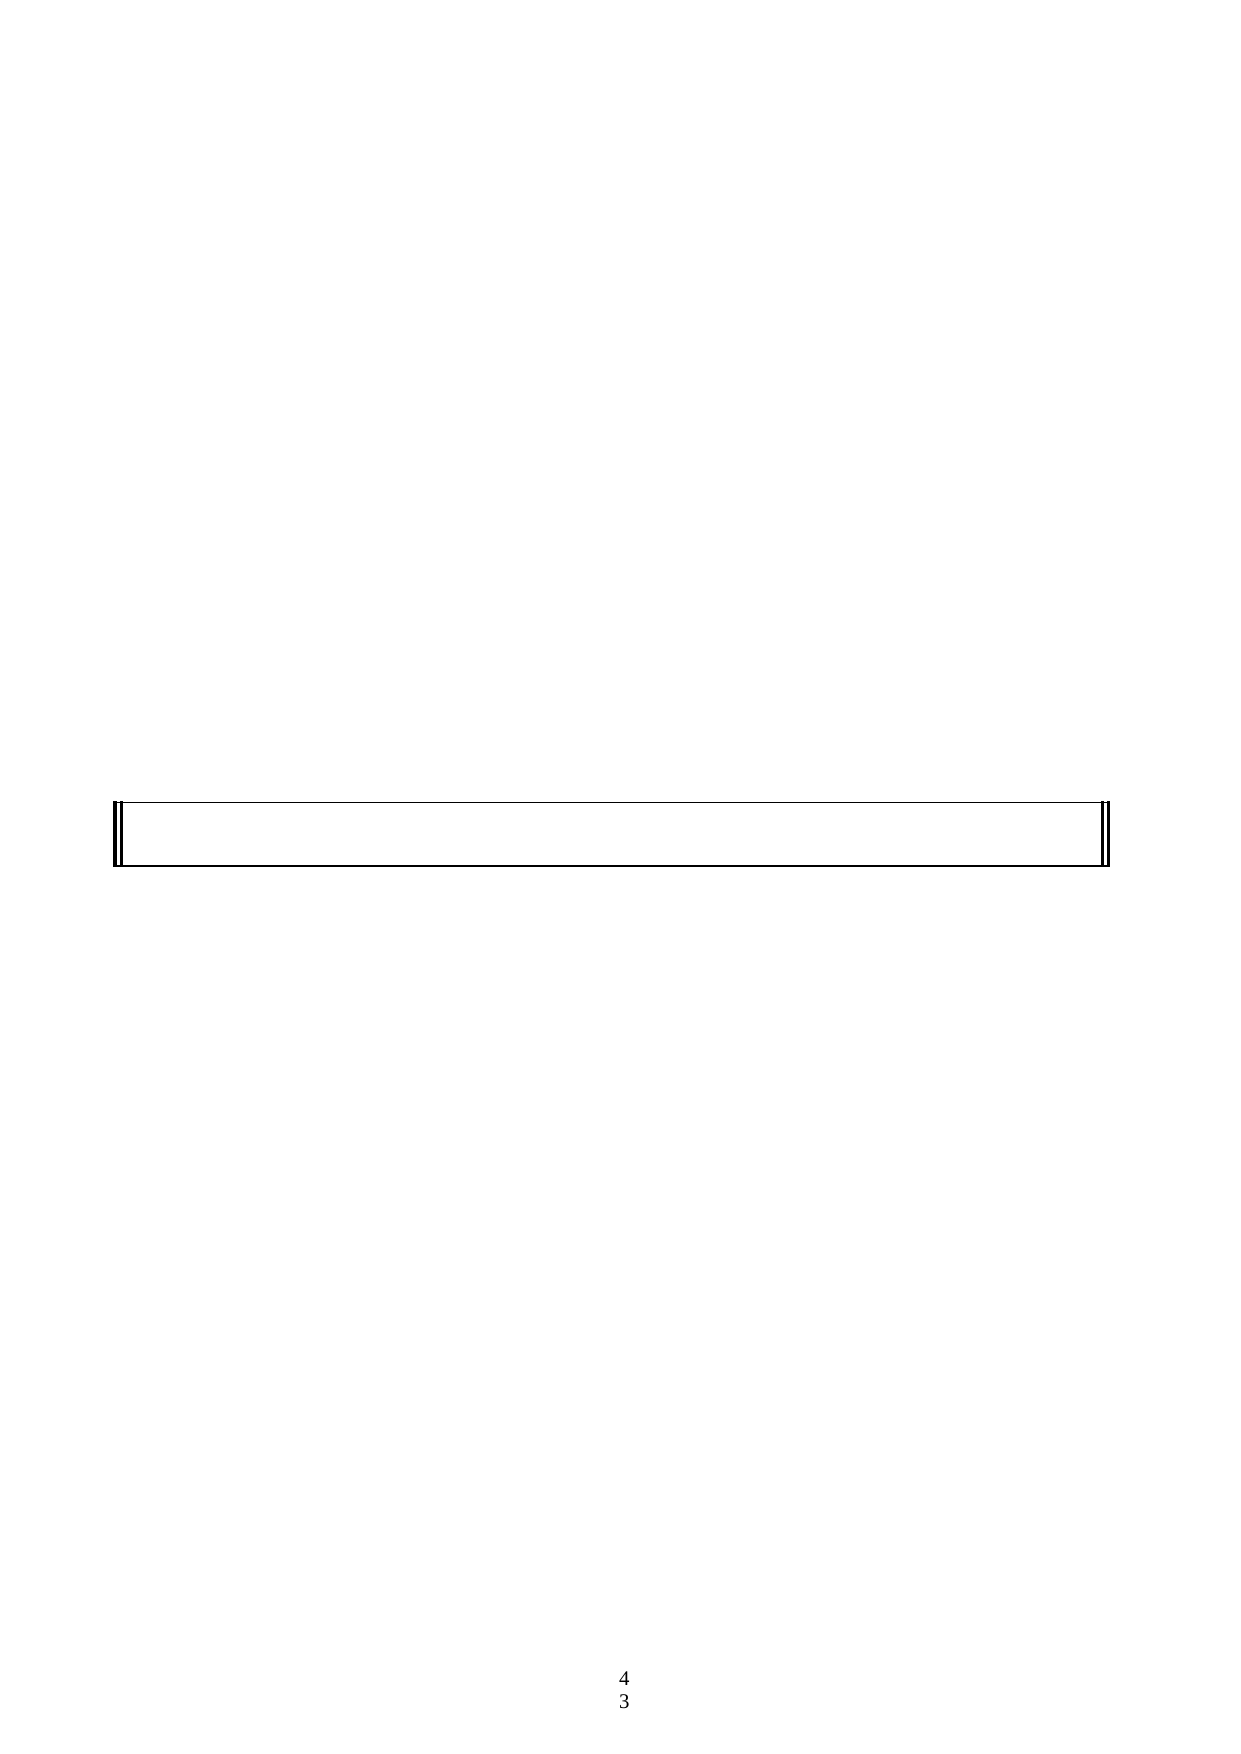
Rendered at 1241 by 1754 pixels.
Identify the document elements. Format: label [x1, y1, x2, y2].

table_cell [123, 803, 1101, 865]
